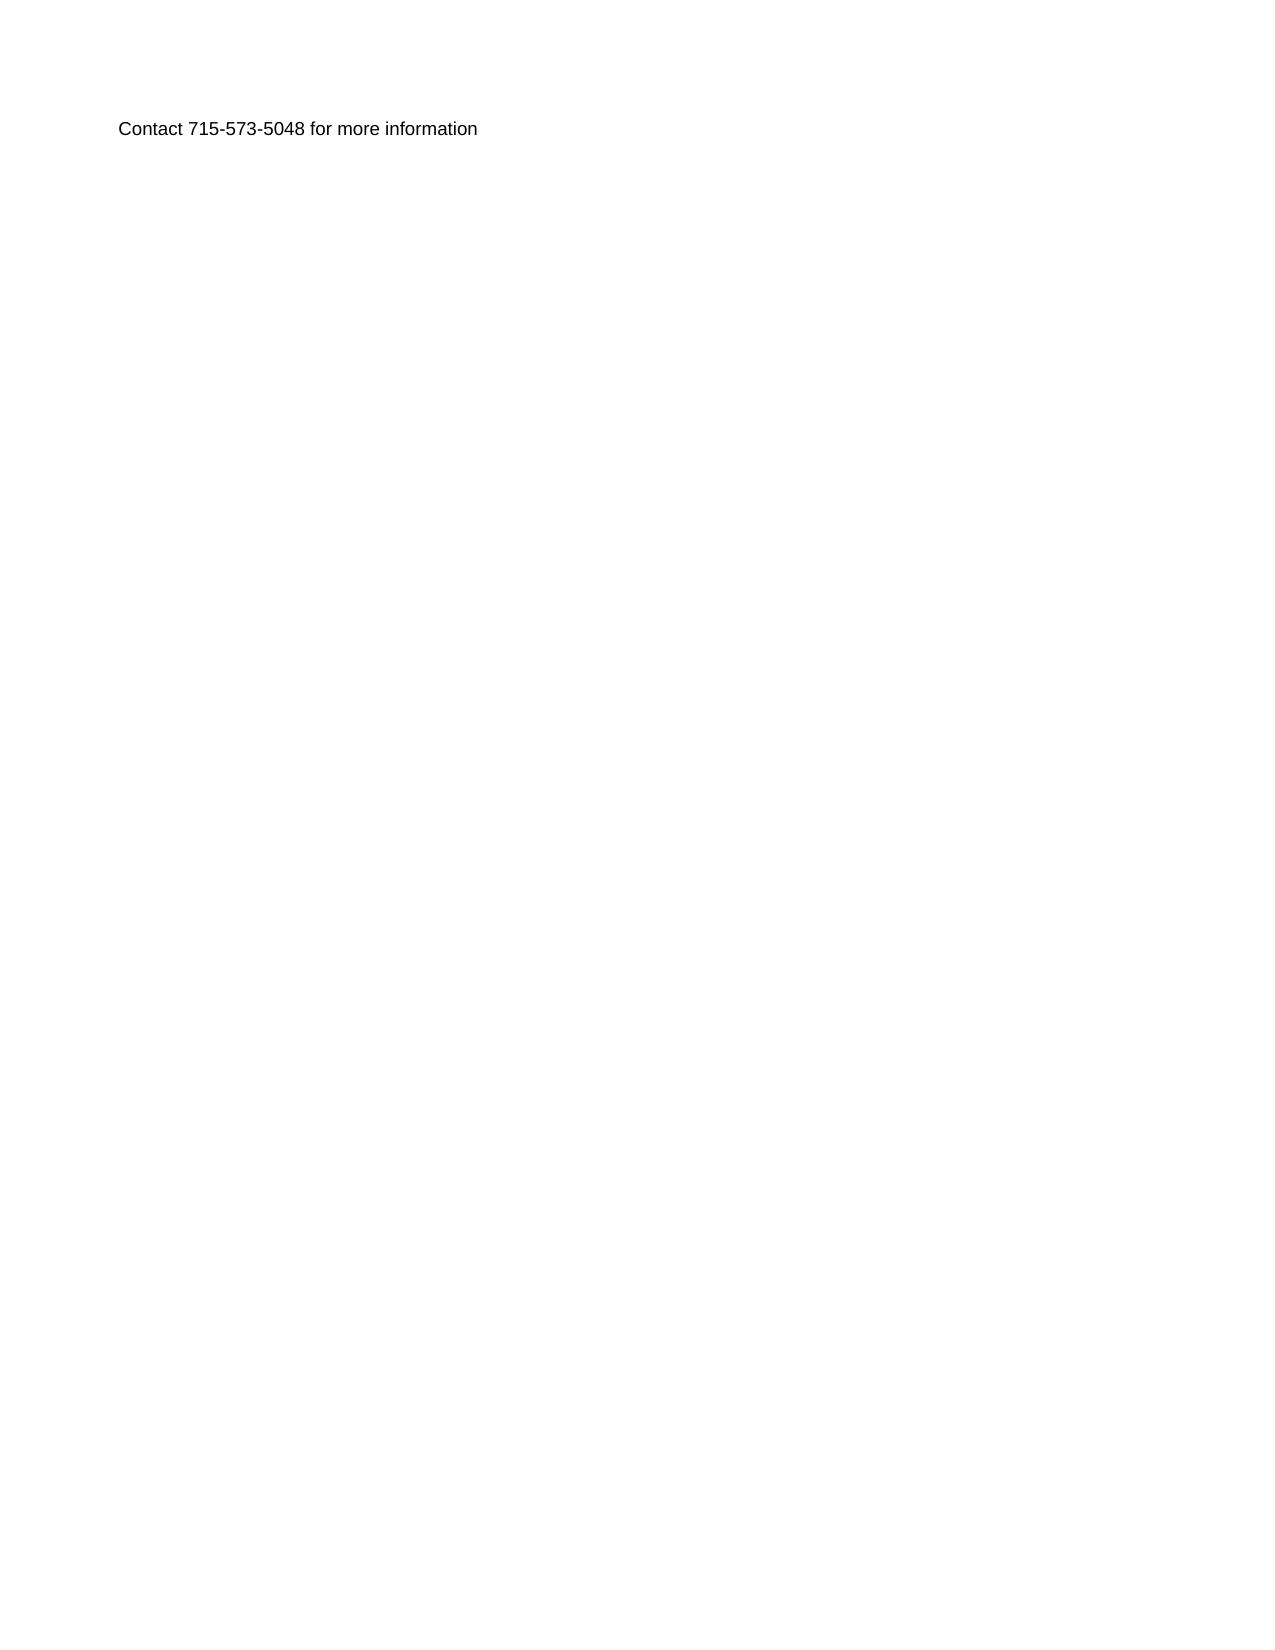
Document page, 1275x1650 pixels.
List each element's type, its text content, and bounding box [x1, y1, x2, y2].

text Contact 715-573-5048 for more information [118, 118, 1157, 140]
